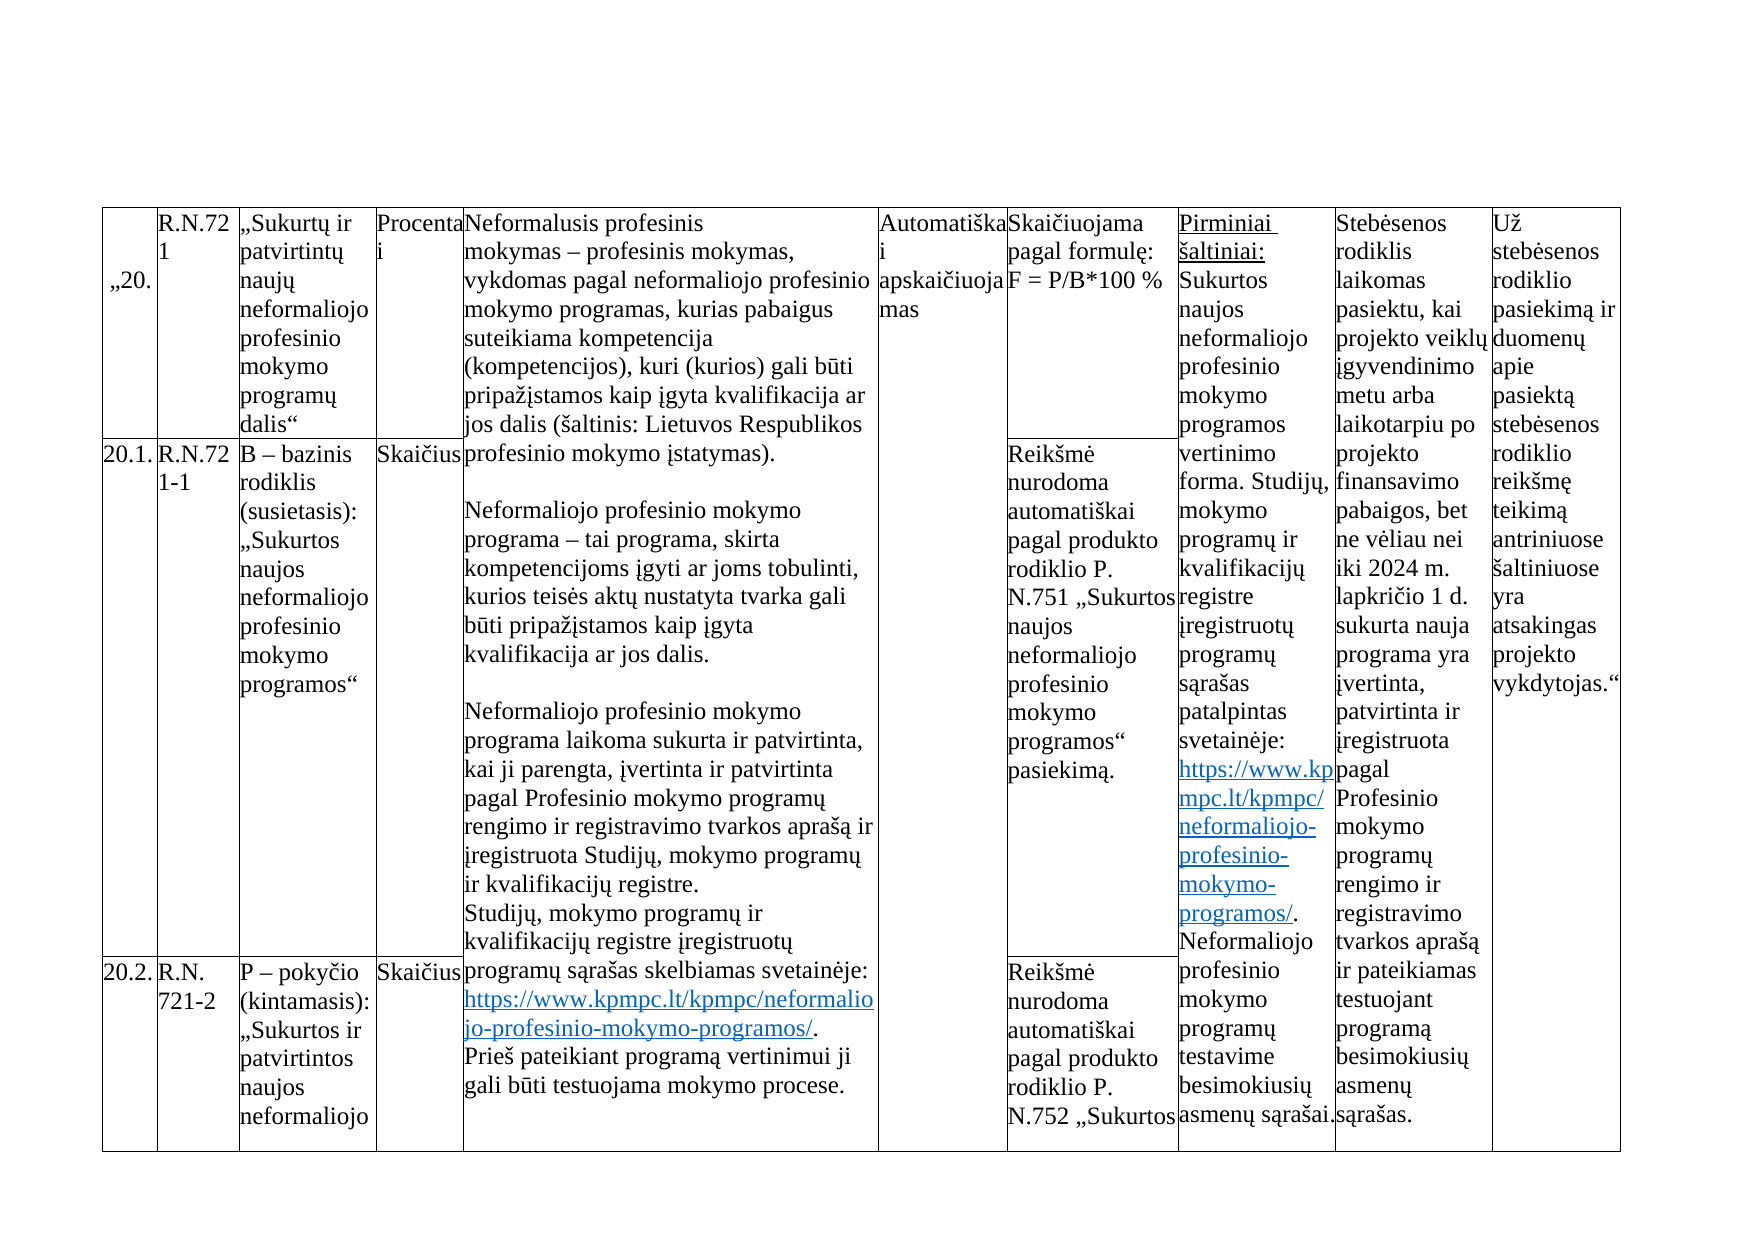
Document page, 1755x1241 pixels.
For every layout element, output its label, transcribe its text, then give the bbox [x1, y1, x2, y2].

table_cell R.N.721-1 [158, 439, 239, 956]
table_cell 20.2. [103, 957, 157, 1151]
table_header „Sukurtų ir patvirtintų naujų neformaliojo profesinio mokymo programų dalis“ [240, 208, 376, 438]
table_cell Reikšmė nurodoma automatiškai pagal produkto rodiklio P. N.751 „Sukurtos naujos neformaliojo profesinio mokymo programos“ pasiekimą. [1008, 439, 1178, 956]
table_header „20. [103, 208, 157, 438]
table_cell R.N. 721-2 [158, 957, 239, 1151]
table_cell Reikšmė nurodoma automatiškai pagal produkto rodiklio P. N.752 „Sukurtos [1008, 957, 1178, 1151]
table_header Neformalusis profesinis mokymas – profesinis mokymas, vykdomas pagal neformaliojo profesinio mokymo programas, kurias pabaigus suteikiama kompetencija (kompetencijos), kuri (kurios) gali būti pripažįstamos kaip įgyta kvalifikacija ar jos dalis (šaltinis: Lietuvos Respublikos profesinio mokymo įstatymas). Neformaliojo profesinio mokymo programa – tai programa, skirta kompetencijoms įgyti ar joms tobulinti, kurios teisės aktų nustatyta tvarka gali būti pripažįstamos kaip įgyta kvalifikacija ar jos dalis. Neformaliojo profesinio mokymo programa laikoma sukurta ir patvirtinta, kai ji parengta, įvertinta ir patvirtinta pagal Profesinio mokymo programų rengimo ir registravimo tvarkos aprašą ir įregistruota Studijų, mokymo programų ir kvalifikacijų registre. Studijų, mokymo programų ir kvalifikacijų registre įregistruotų programų sąrašas skelbiamas svetainėje: https://www.kpmpc.lt/kpmpc/neformaliojo-profesinio-mokymo-programos/. Prieš pateikiant programą vertinimui ji gali būti testuojama mokymo procese. [464, 208, 878, 1151]
table_header R.N.721 [158, 208, 239, 438]
table_header Pirminiai šaltiniai: Sukurtos naujos neformaliojo profesinio mokymo programos vertinimo forma. Studijų, mokymo programų ir kvalifikacijų registre įregistruotų programų sąrašas patalpintas svetainėje: https://www.kpmpc.lt/kpmpc/neformaliojo-profesinio-mokymo-programos/. Neformaliojo profesinio mokymo programų testavime besimokiusių asmenų sąrašai. [1179, 208, 1335, 1151]
table_header Stebėsenos rodiklis laikomas pasiektu, kai projekto veiklų įgyvendinimo metu arba laikotarpiu po projekto finansavimo pabaigos, bet ne vėliau nei iki 2024 m. lapkričio 1 d. sukurta nauja programa yra įvertinta, patvirtinta ir įregistruota pagal Profesinio mokymo programų rengimo ir registravimo tvarkos aprašą ir pateikiamas testuojant programą besimokiusių asmenų sąrašas. [1336, 208, 1492, 1151]
table_header Už stebėsenos rodiklio pasiekimą ir duomenų apie pasiektą stebėsenos rodiklio reikšmę teikimą antriniuose šaltiniuose yra atsakingas projekto vykdytojas.“ [1493, 208, 1620, 1151]
table_cell B – bazinis rodiklis (susietasis): „Sukurtos naujos neformaliojo profesinio mokymo programos“ [240, 439, 376, 956]
table_cell Skaičius [377, 439, 463, 956]
table_header Automatiškai apskaičiuojamas [879, 208, 1007, 1151]
table_cell P – pokyčio (kintamasis): „Sukurtos ir patvirtintos naujos neformaliojo [240, 957, 376, 1151]
table_cell Skaičius [377, 957, 463, 1151]
table_header Skaičiuojama pagal formulę: F = P/B*100 % [1008, 208, 1178, 438]
table_cell 20.1. [103, 439, 157, 956]
table_header Procentai [377, 208, 463, 438]
